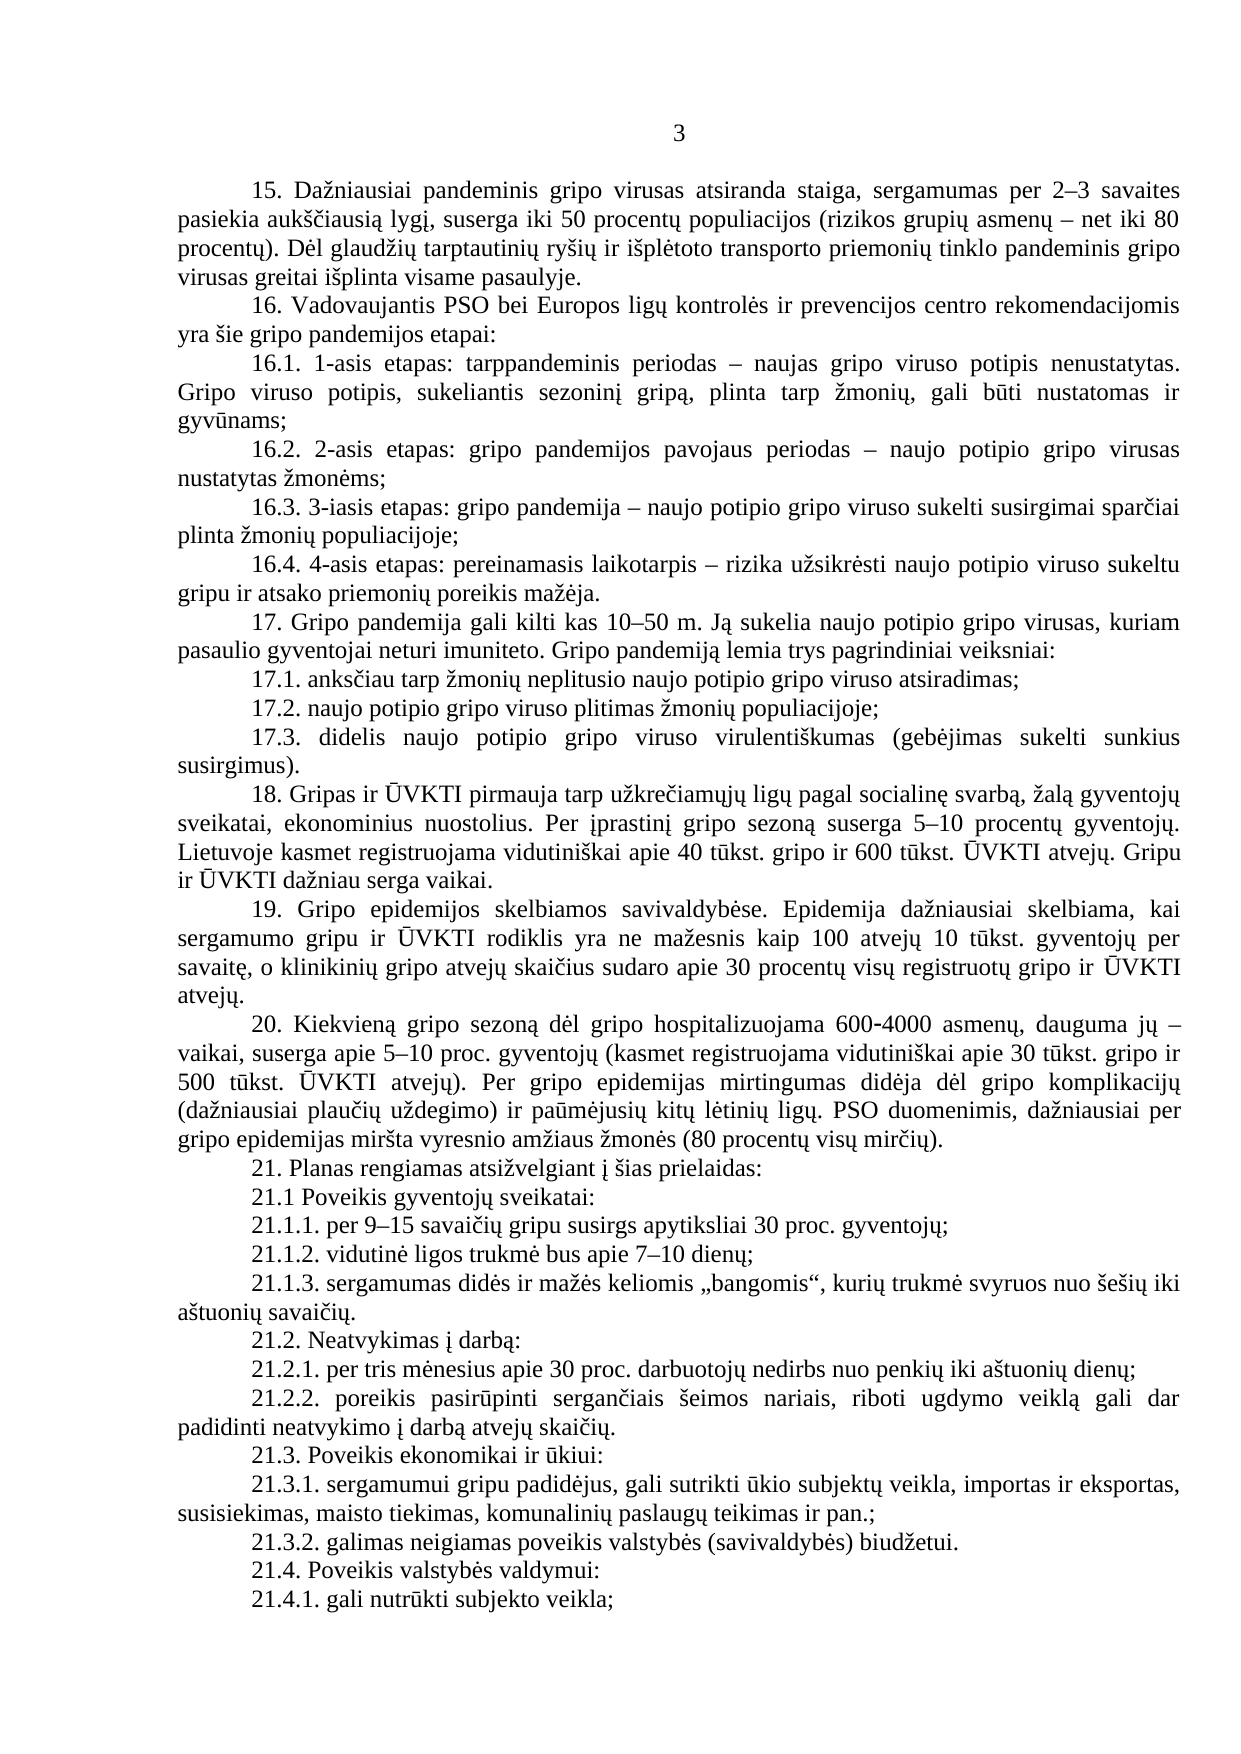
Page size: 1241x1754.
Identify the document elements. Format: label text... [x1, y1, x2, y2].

text 21.1.3. sergamumas didės ir mažės keliomis „bangomis“, kurių trukmė svyruos nuo šešių iki aštuonių savaičių. [177, 1268, 1181, 1326]
text 20. Kiekvieną gripo sezoną dėl gripo hospitalizuojama 6004000 asmenų, dauguma jų – vaikai, suserga apie 5–10 proc. gyventojų (kasmet registruojama vidutiniškai apie 30 tūkst. gripo ir 500 tūkst. ŪVKTI atvejų). Per gripo epidemijas mirtingumas didėja dėl gripo komplikacijų (dažniausiai plaučių uždegimo) ir paūmėjusių kitų lėtinių ligų. PSO duomenimis, dažniausiai per gripo epidemijas miršta vyresnio amžiaus žmonės (80 procentų visų mirčių). [177, 1009, 1181, 1153]
text 18. Gripas ir ŪVKTI pirmauja tarp užkrečiamųjų ligų pagal socialinę svarbą, žalą gyventojų sveikatai, ekonominius nuostolius. Per įprastinį gripo sezoną suserga 5–10 procentų gyventojų. Lietuvoje kasmet registruojama vidutiniškai apie 40 tūkst. gripo ir 600 tūkst. ŪVKTI atvejų. Gripu ir ŪVKTI dažniau serga vaikai. [177, 779, 1181, 894]
text 21.3.1. sergamumui gripu padidėjus, gali sutrikti ūkio subjektų veikla, importas ir eksportas, susisiekimas, maisto tiekimas, komunalinių paslaugų teikimas ir pan.; [177, 1469, 1181, 1527]
text 17. Gripo pandemija gali kilti kas 10–50 m. Ją sukelia naujo potipio gripo virusas, kuriam pasaulio gyventojai neturi imuniteto. Gripo pandemiją lemia trys pagrindiniai veiksniai: [177, 607, 1181, 664]
text 17.2. naujo potipio gripo viruso plitimas žmonių populiacijoje; [177, 693, 1181, 722]
text 17.1. anksčiau tarp žmonių neplitusio naujo potipio gripo viruso atsiradimas; [177, 664, 1181, 693]
text 21.1 Poveikis gyventojų sveikatai: [177, 1182, 1181, 1211]
text 21.2.1. per tris mėnesius apie 30 proc. darbuotojų nedirbs nuo penkių iki aštuonių dienų; [177, 1354, 1181, 1383]
text 21.3. Poveikis ekonomikai ir ūkiui: [177, 1441, 1181, 1469]
text 21.4. Poveikis valstybės valdymui: [177, 1556, 1181, 1584]
text 21.4.1. gali nutrūkti subjekto veikla; [177, 1584, 1181, 1613]
text 15. Dažniausiai pandeminis gripo virusas atsiranda staiga, sergamumas per 2–3 savaites pasiekia aukščiausią lygį, suserga iki 50 procentų populiacijos (rizikos grupių asmenų – net iki 80 procentų). Dėl glaudžių tarptautinių ryšių ir išplėtoto transporto priemonių tinklo pandeminis gripo virusas greitai išplinta visame pasaulyje. [177, 176, 1181, 291]
text 16.3. 3-iasis etapas: gripo pandemija – naujo potipio gripo viruso sukelti susirgimai sparčiai plinta žmonių populiacijoje; [177, 492, 1181, 549]
text 16.2. 2-asis etapas: gripo pandemijos pavojaus periodas – naujo potipio gripo virusas nustatytas žmonėms; [177, 434, 1181, 492]
text 16.4. 4-asis etapas: pereinamasis laikotarpis – rizika užsikrėsti naujo potipio viruso sukeltu gripu ir atsako priemonių poreikis mažėja. [177, 549, 1181, 607]
text 21.1.1. per 9–15 savaičių gripu susirgs apytiksliai 30 proc. gyventojų; [177, 1211, 1181, 1239]
text 21.2. Neatvykimas į darbą: [177, 1326, 1181, 1354]
text 17.3. didelis naujo potipio gripo viruso virulentiškumas (gebėjimas sukelti sunkius susirgimus). [177, 722, 1181, 779]
text 16. Vadovaujantis PSO bei Europos ligų kontrolės ir prevencijos centro rekomendacijomis yra šie gripo pandemijos etapai: [177, 291, 1181, 348]
text 21.1.2. vidutinė ligos trukmė bus apie 7–10 dienų; [177, 1239, 1181, 1268]
text 21.3.2. galimas neigiamas poveikis valstybės (savivaldybės) biudžetui. [177, 1527, 1181, 1556]
text 21.2.2. poreikis pasirūpinti sergančiais šeimos nariais, riboti ugdymo veiklą gali dar padidinti neatvykimo į darbą atvejų skaičių. [177, 1383, 1181, 1441]
text 19. Gripo epidemijos skelbiamos savivaldybėse. Epidemija dažniausiai skelbiama, kai sergamumo gripu ir ŪVKTI rodiklis yra ne mažesnis kaip 100 atvejų 10 tūkst. gyventojų per savaitę, o klinikinių gripo atvejų skaičius sudaro apie 30 procentų visų registruotų gripo ir ŪVKTI atvejų. [177, 894, 1181, 1009]
text 16.1. 1-asis etapas: tarppandeminis periodas – naujas gripo viruso potipis nenustatytas. Gripo viruso potipis, sukeliantis sezoninį gripą, plinta tarp žmonių, gali būti nustatomas ir gyvūnams; [177, 348, 1181, 434]
text 21. Planas rengiamas atsižvelgiant į šias prielaidas: [177, 1153, 1181, 1182]
